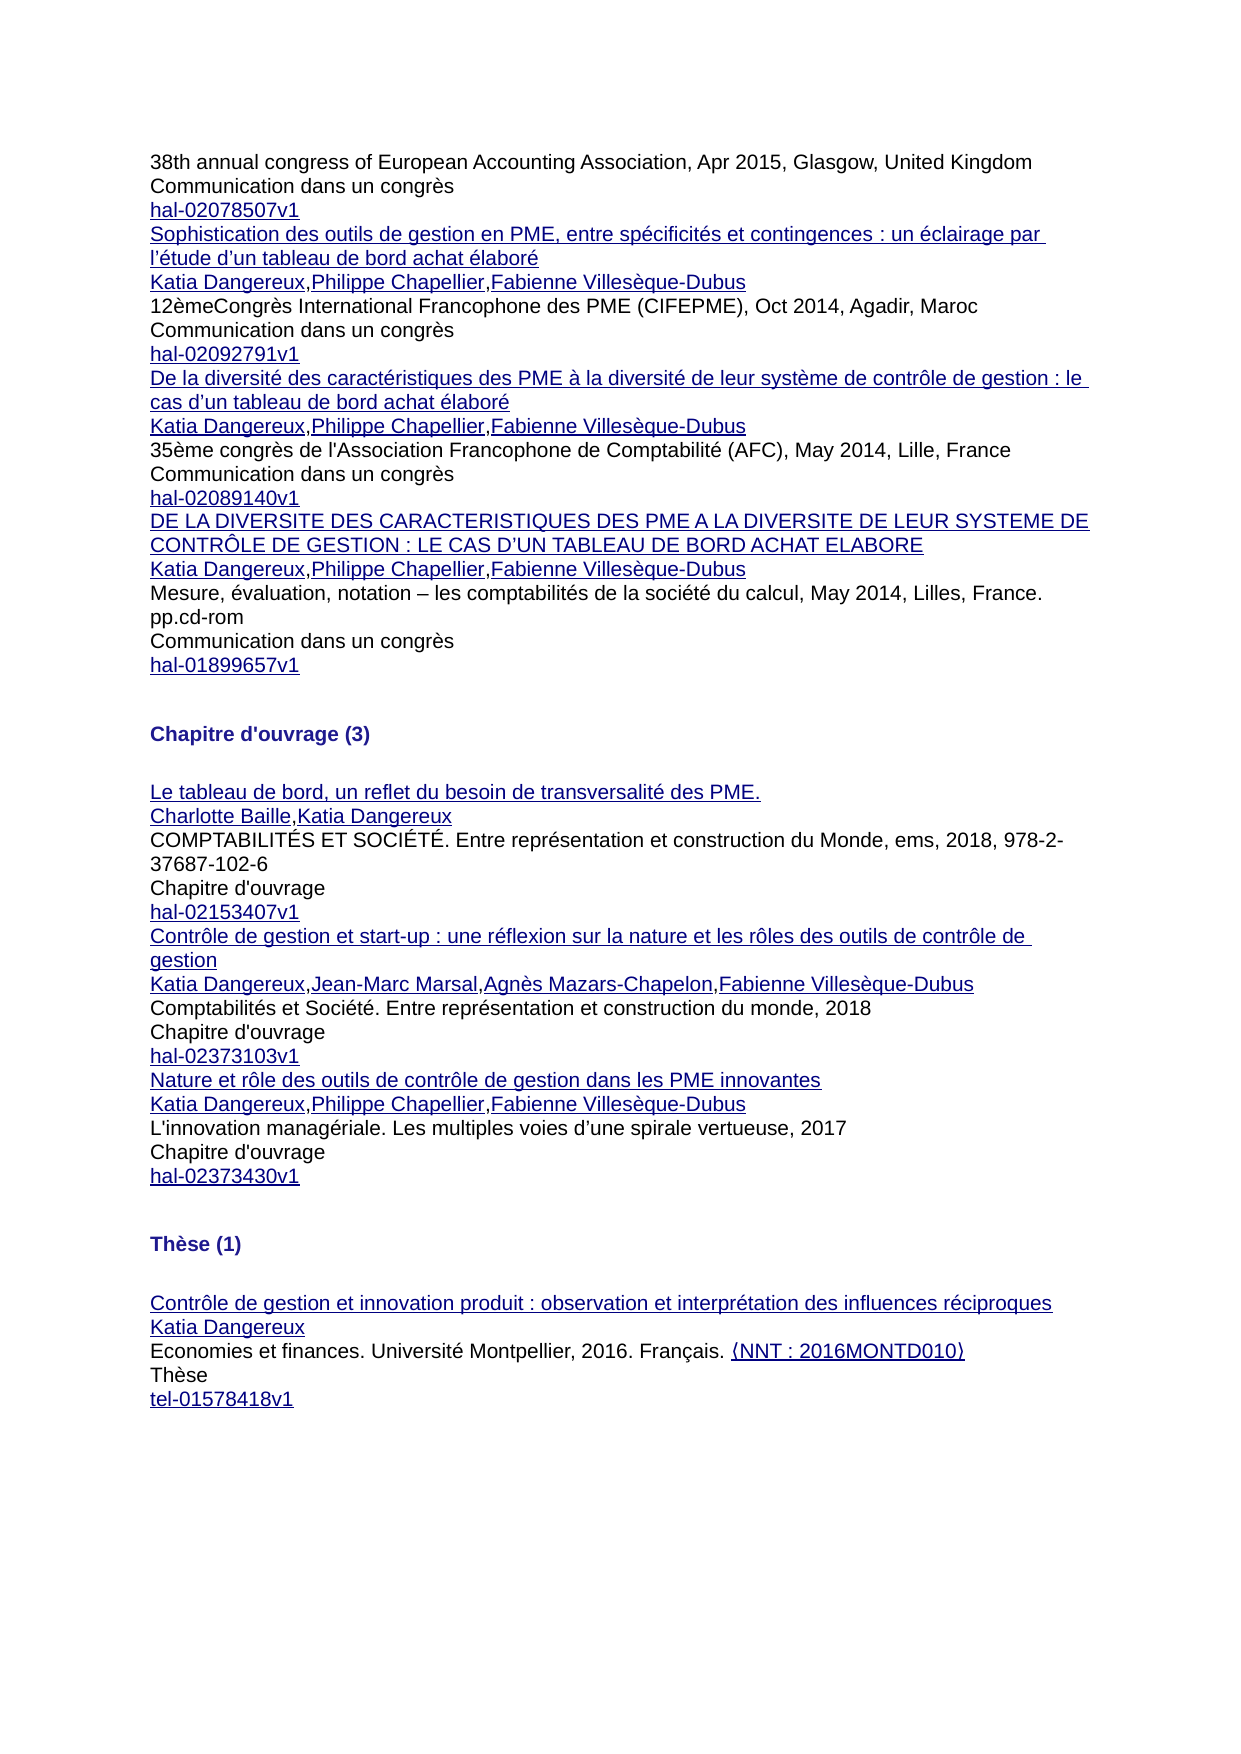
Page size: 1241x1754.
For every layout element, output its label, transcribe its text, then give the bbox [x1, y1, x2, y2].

table_cell Sophistication des outils de gestion en PME, entre spécificités et contingences : un éclairage par l’étude d’un tableau de bord achat élaboré Katia Dangereux,Philippe Chapellier,Fabienne Villesèque-Dubus 12èmeCongrès International Francophone des PME (CIFEPME), Oct 2014, Agadir, Maroc Communication dans un congrès hal-02092791v1 [150, 222, 1090, 366]
subtitle Chapitre d'ouvrage (3) [150, 722, 1090, 746]
table_cell 38th annual congress of European Accounting Association, Apr 2015, Glasgow, United Kingdom Communication dans un congrès hal-02078507v1 [150, 150, 1090, 222]
table_cell DE LA DIVERSITE DES CARACTERISTIQUES DES PME A LA DIVERSITE DE LEUR SYSTEME DE [150, 509, 1090, 530]
table_cell Contrôle de gestion et start-up : une réflexion sur la nature et les rôles des outils de contrôle de gestion Katia Dangereux,Jean-Marc Marsal,Agnès Mazars-Chapelon,Fabienne Villesèque-Dubus Comptabilités et Société. Entre représentation et construction du monde, 2018 Chapitre d'ouvrage hal-02373103v1 [150, 924, 1090, 1068]
table_cell CONTRÔLE DE GESTION : LE CAS D’UN TABLEAU DE BORD ACHAT ELABORE Katia Dangereux,Philippe Chapellier,Fabienne Villesèque-Dubus Mesure, évaluation, notation – les comptabilités de la société du calcul, May 2014, Lilles, France. pp.cd-rom Communication dans un congrès hal-01899657v1 [150, 531, 1090, 677]
table_header Le tableau de bord, un reflet du besoin de transversalité des PME. Charlotte Baille,Katia Dangereux COMPTABILITÉS ET SOCIÉTÉ. Entre représentation et construction du Monde, ems, 2018, 978-2-37687-102-6 Chapitre d'ouvrage hal-02153407v1 [150, 780, 1090, 924]
table_cell Nature et rôle des outils de contrôle de gestion dans les PME innovantes Katia Dangereux,Philippe Chapellier,Fabienne Villesèque-Dubus L'innovation managériale. Les multiples voies d’une spirale vertueuse, 2017 Chapitre d'ouvrage hal-02373430v1 [150, 1068, 1090, 1187]
table_cell De la diversité des caractéristiques des PME à la diversité de leur système de contrôle de gestion : le cas d’un tableau de bord achat élaboré Katia Dangereux,Philippe Chapellier,Fabienne Villesèque-Dubus 35ème congrès de l'Association Francophone de Comptabilité (AFC), May 2014, Lille, France Communication dans un congrès hal-02089140v1 [150, 366, 1090, 509]
table_header Contrôle de gestion et innovation produit : observation et interprétation des influences réciproques Katia Dangereux Economies et finances. Université Montpellier, 2016. Français. ⟨NNT : 2016MONTD010⟩ Thèse tel-01578418v1 [150, 1291, 1090, 1410]
subtitle Thèse (1) [150, 1232, 1090, 1256]
